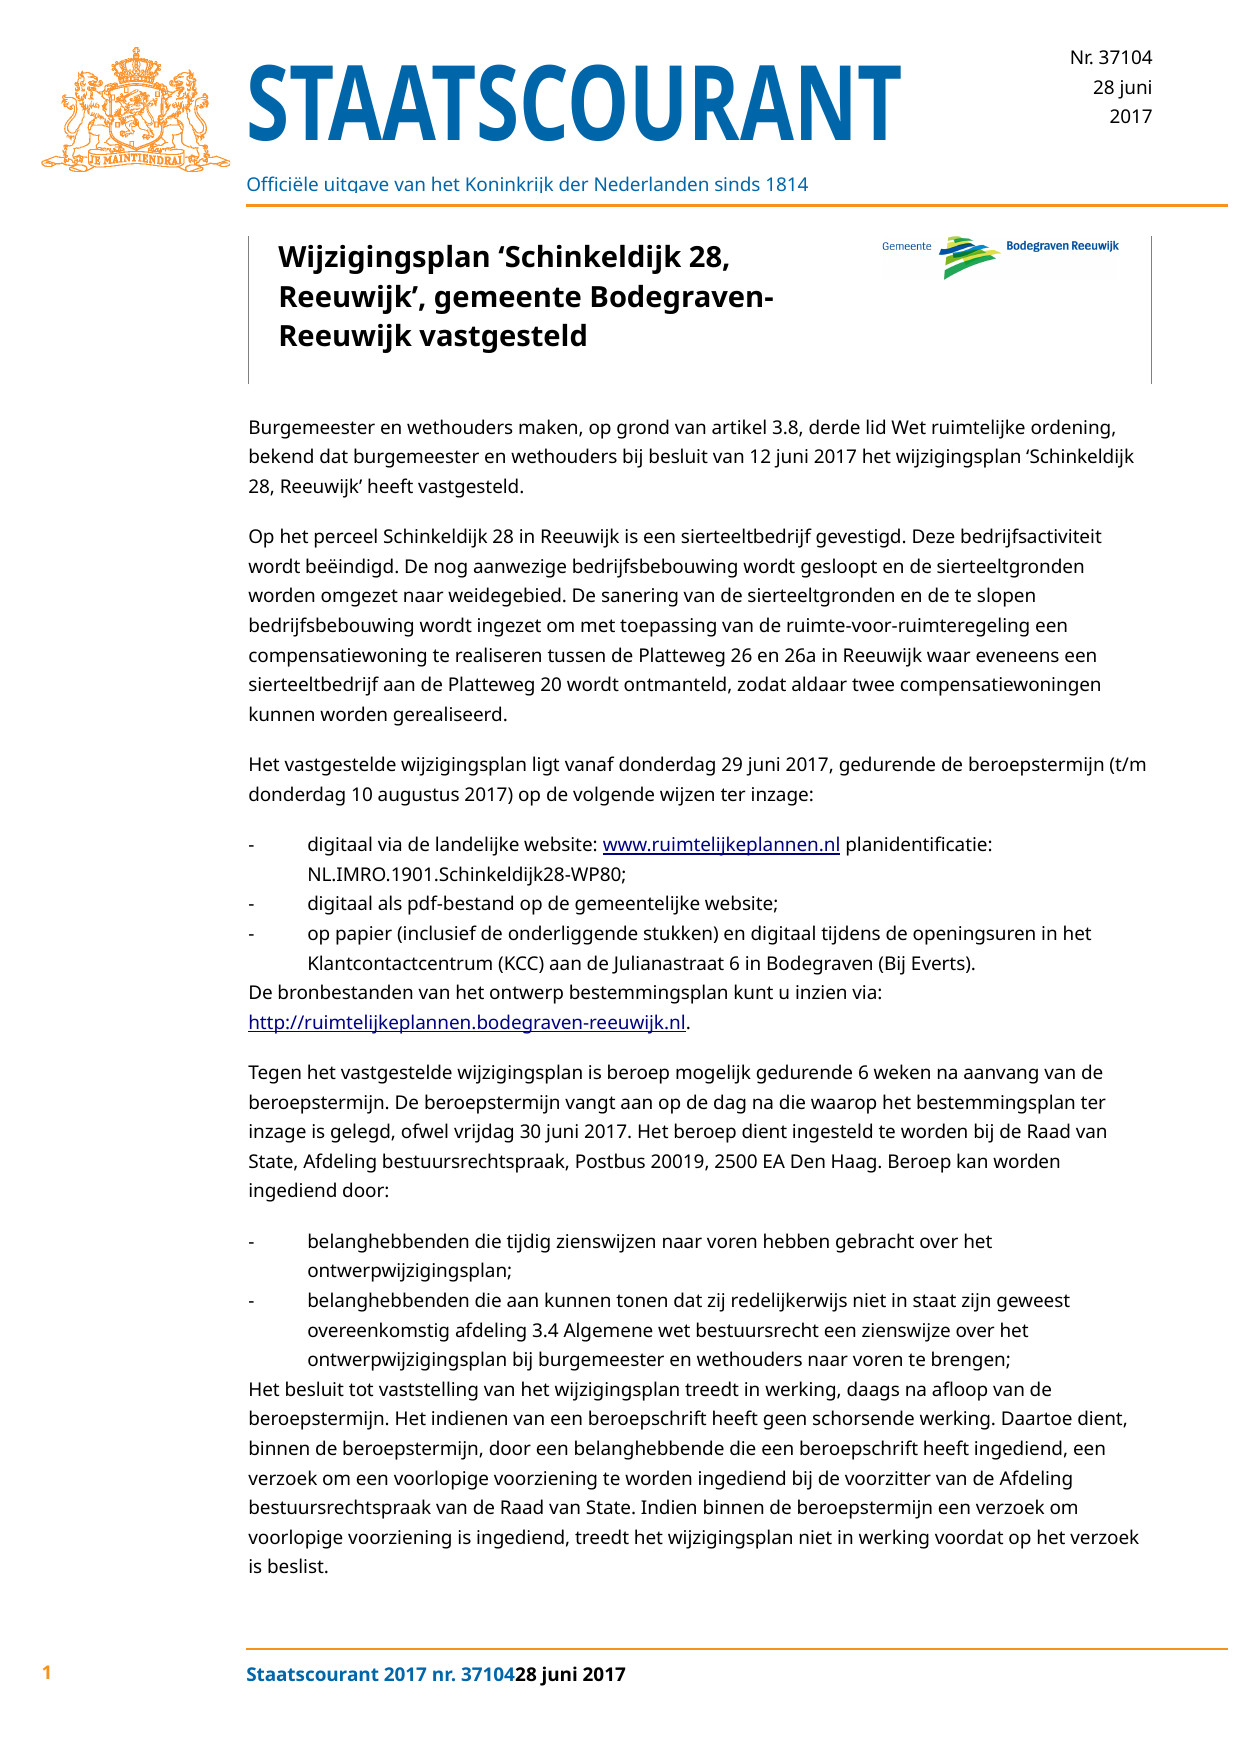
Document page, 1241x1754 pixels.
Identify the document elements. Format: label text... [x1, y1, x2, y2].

table_header Wijzigingsplan ‘Schinkeldijk 28, Reeuwijk’, gemeente Bodegraven-Reeuwijk vastgesteld [249, 236, 850, 384]
list belanghebbenden die aan kunnen tonen dat zij redelijkerwijs niet in staat zijn geweest overeenkomstig afdeling 3.4 Algemene wet bestuursrecht een zienswijze over het ontwerpwijzigingsplan bij burgemeester en wethouders naar voren te brengen; [248, 1287, 1152, 1372]
text Het besluit tot vaststelling van het wijzigingsplan treedt in werking, daags na afloop van de beroepstermijn. Het indienen van een beroepschrift heeft geen schorsende werking. Daartoe dient, binnen de beroepstermijn, door een belanghebbende die een beroepschrift heeft ingediend, een verzoek om een voorlopige voorziening te worden ingediend bij de voorzitter van de Afdeling bestuursrechtspraak van de Raad van State. Indien binnen de beroepstermijn een verzoek om voorlopige voorziening is ingediend, treedt het wijzigingsplan niet in werking voordat op het verzoek is beslist. [248, 1376, 1152, 1579]
list digitaal als pdf-bestand op de gemeentelijke website; [248, 891, 1152, 916]
text Tegen het vastgestelde wijzigingsplan is beroep mogelijk gedurende 6 weken na aanvang van de beroepstermijn. De beroepstermijn vangt aan op de dag na die waarop het bestemmingsplan ter inzage is gelegd, ofwel vrijdag 30 juni 2017. Het beroep dient ingesteld te worden bij de Raad van State, Afdeling bestuursrechtspraak, Postbus 20019, 2500 EA Den Haag. Beroep kan worden ingediend door: [248, 1059, 1152, 1203]
list belanghebbenden die tijdig zienswijzen naar voren hebben gebracht over het ontwerpwijzigingsplan; [248, 1228, 1152, 1283]
picture [41, 47, 231, 172]
table_header [850, 236, 1151, 384]
text De bronbestanden van het ontwerp bestemmingsplan kunt u inzien via: http://ruimtelijkeplannen.bodegraven-reeuwijk.nl. [248, 979, 1152, 1035]
list op papier (inclusief de onderliggende stukken) en digitaal tijdens de openingsuren in het Klantcontactcentrum (KCC) aan de Julianastraat 6 in Bodegraven (Bij Everts). [248, 920, 1152, 976]
picture [882, 236, 1119, 280]
text Burgemeester en wethouders maken, op grond van artikel 3.8, derde lid Wet ruimtelijke ordening, bekend dat burgemeester en wethouders bij besluit van 12 juni 2017 het wijzigingsplan ‘Schinkeldijk 28, Reeuwijk’ heeft vastgesteld. [248, 414, 1152, 499]
list digitaal via de landelijke website: www.ruimtelijkeplannen.nl planidentificatie: NL.IMRO.1901.Schinkeldijk28-WP80; [248, 831, 1152, 887]
text Het vastgestelde wijzigingsplan ligt vanaf donderdag 29 juni 2017, gedurende de beroepstermijn (t/m donderdag 10 augustus 2017) op de volgende wijzen ter inzage: [248, 751, 1152, 807]
text Op het perceel Schinkeldijk 28 in Reeuwijk is een sierteeltbedrijf gevestigd. Deze bedrijfsactiviteit wordt beëindigd. De nog aanwezige bedrijfsbebouwing wordt gesloopt en de sierteeltgronden worden omgezet naar weidegebied. De sanering van de sierteeltgronden en de te slopen bedrijfsbebouwing wordt ingezet om met toepassing van de ruimte-voor-ruimteregeling een compensatiewoning te realiseren tussen de Platteweg 26 en 26a in Reeuwijk waar eveneens een sierteeltbedrijf aan de Platteweg 20 wordt ontmanteld, zodat aldaar twee compensatiewoningen kunnen worden gerealiseerd. [248, 523, 1152, 727]
